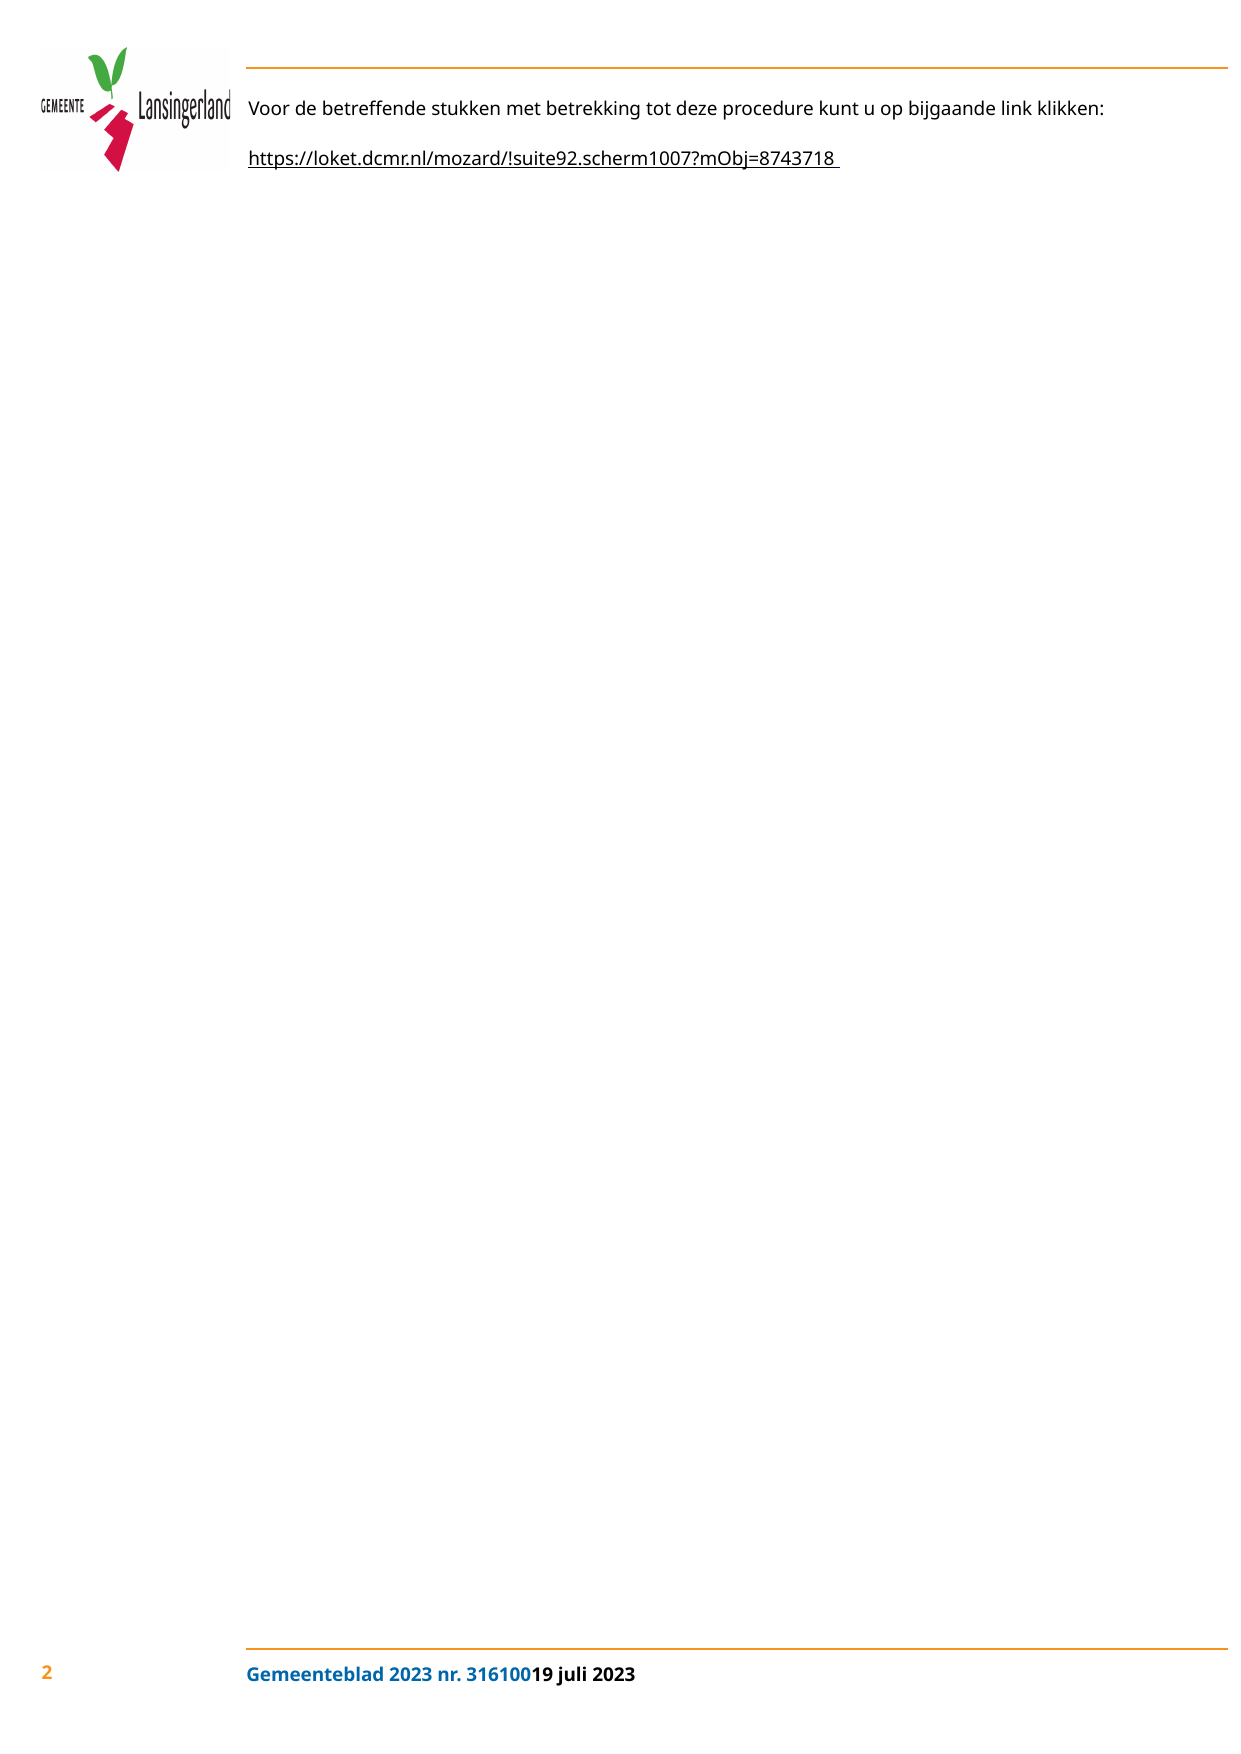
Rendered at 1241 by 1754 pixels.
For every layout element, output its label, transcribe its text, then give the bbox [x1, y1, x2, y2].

picture [41, 47, 231, 172]
text https://loket.dcmr.nl/mozard/!suite92.scherm1007?mObj=8743718 [248, 145, 1152, 171]
text Voor de betreffende stukken met betrekking tot deze procedure kunt u op bijgaande link klikken: [248, 95, 1152, 121]
